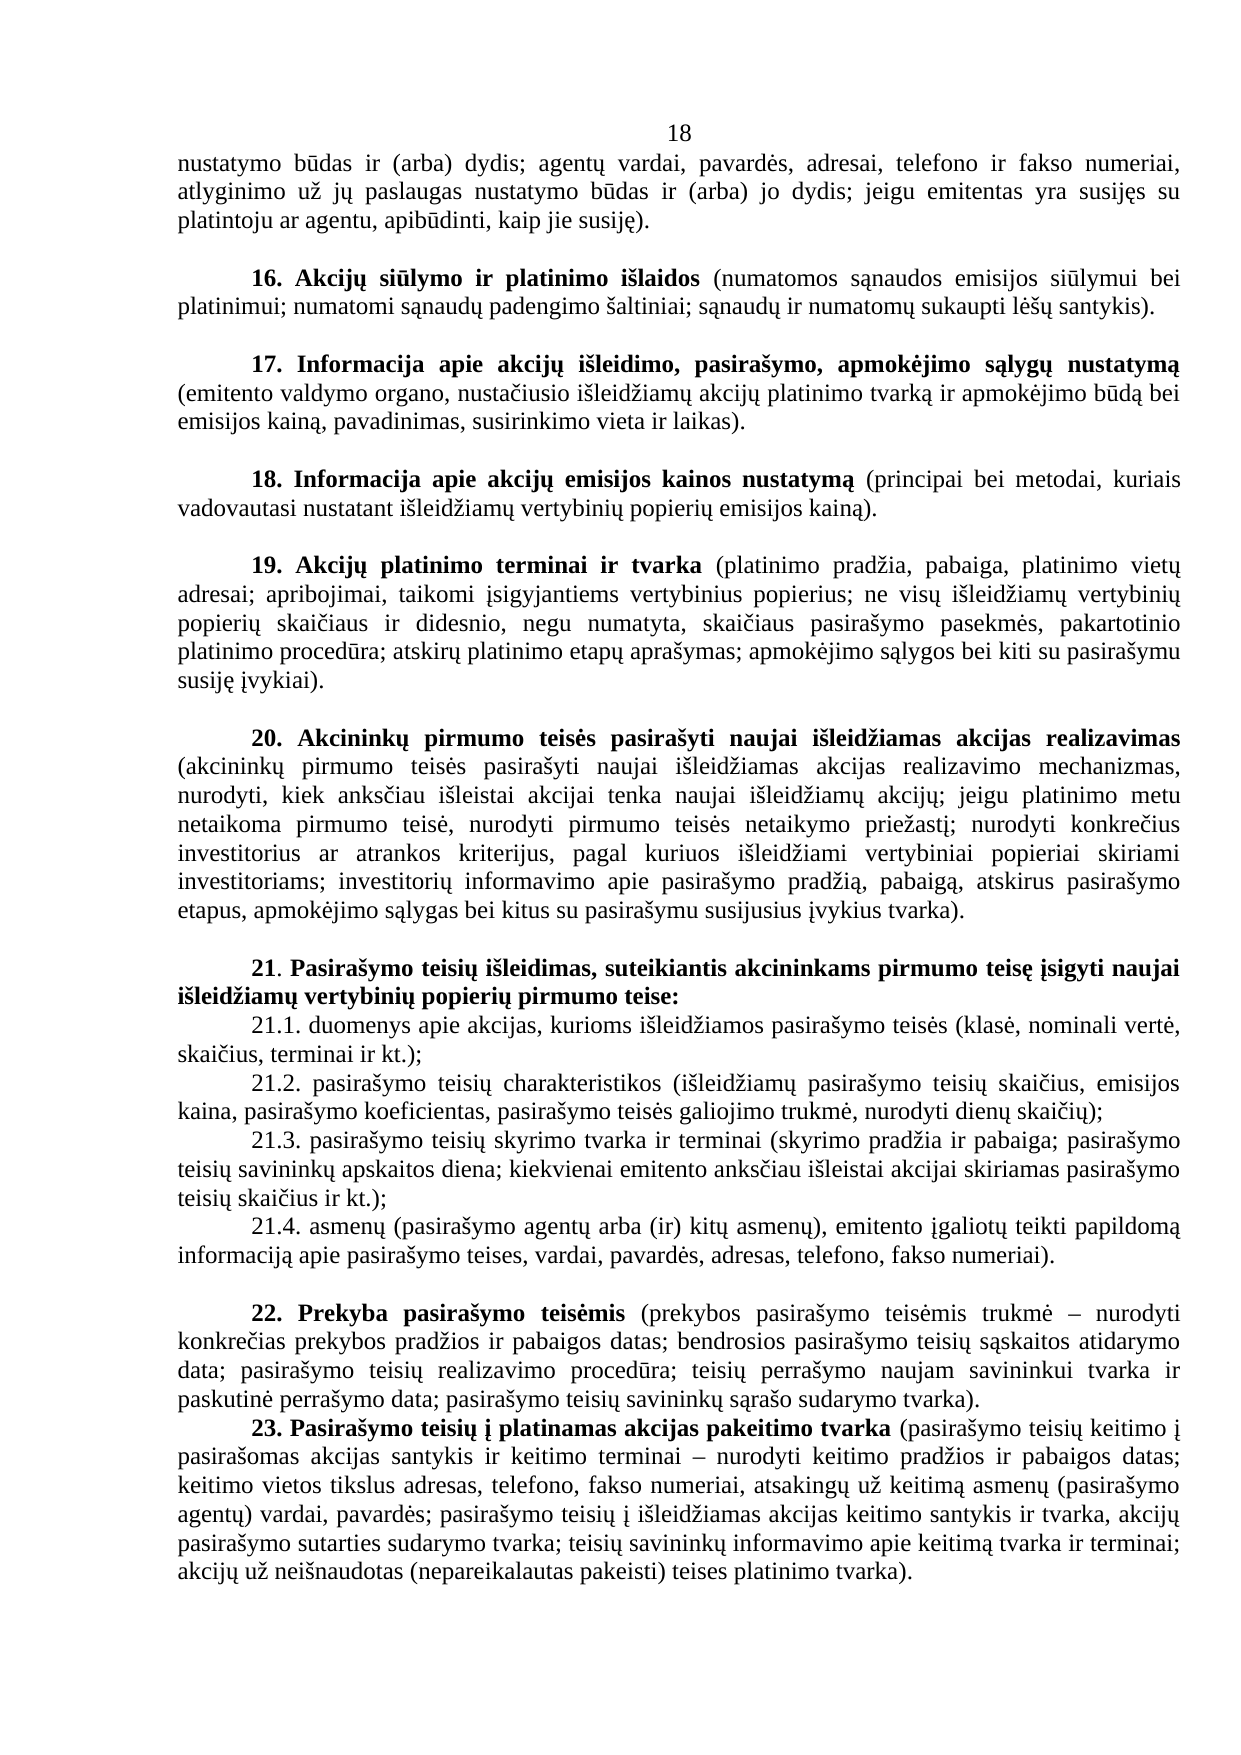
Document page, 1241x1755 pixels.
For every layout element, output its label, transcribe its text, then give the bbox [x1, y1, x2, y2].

text 17. Informacija apie akcijų išleidimo, pasirašymo, apmokėjimo sąlygų nustatymą (emitento valdymo organo, nustačiusio išleidžiamų akcijų platinimo tvarką ir apmokėjimo būdą bei emisijos kainą, pavadinimas, susirinkimo vieta ir laikas). [177, 349, 1181, 435]
text nustatymo būdas ir (arba) dydis; agentų vardai, pavardės, adresai, telefono ir fakso numeriai, atlyginimo už jų paslaugas nustatymo būdas ir (arba) jo dydis; jeigu emitentas yra susijęs su platintoju ar agentu, apibūdinti, kaip jie susiję). [177, 148, 1181, 234]
text 21.3. pasirašymo teisių skyrimo tvarka ir terminai (skyrimo pradžia ir pabaiga; pasirašymo teisių savininkų apskaitos diena; kiekvienai emitento anksčiau išleistai akcijai skiriamas pasirašymo teisių skaičius ir kt.); [177, 1125, 1181, 1211]
text 21.2. pasirašymo teisių charakteristikos (išleidžiamų pasirašymo teisių skaičius, emisijos kaina, pasirašymo koeficientas, pasirašymo teisės galiojimo trukmė, nurodyti dienų skaičių); [177, 1068, 1181, 1125]
text 19. Akcijų platinimo terminai ir tvarka (platinimo pradžia, pabaiga, platinimo vietų adresai; apribojimai, taikomi įsigyjantiems vertybinius popierius; ne visų išleidžiamų vertybinių popierių skaičiaus ir didesnio, negu numatyta, skaičiaus pasirašymo pasekmės, pakartotinio platinimo procedūra; atskirų platinimo etapų aprašymas; apmokėjimo sąlygos bei kiti su pasirašymu susiję įvykiai). [177, 550, 1181, 694]
text 21. Pasirašymo teisių išleidimas, suteikiantis akcininkams pirmumo teisę įsigyti naujai išleidžiamų vertybinių popierių pirmumo teise: [177, 953, 1181, 1010]
text 18. Informacija apie akcijų emisijos kainos nustatymą (principai bei metodai, kuriais vadovautasi nustatant išleidžiamų vertybinių popierių emisijos kainą). [177, 464, 1181, 521]
text 22. Prekyba pasirašymo teisėmis (prekybos pasirašymo teisėmis trukmė – nurodyti konkrečias prekybos pradžios ir pabaigos datas; bendrosios pasirašymo teisių sąskaitos atidarymo data; pasirašymo teisių realizavimo procedūra; teisių perrašymo naujam savininkui tvarka ir paskutinė perrašymo data; pasirašymo teisių savininkų sąrašo sudarymo tvarka). [177, 1298, 1181, 1413]
text 16. Akcijų siūlymo ir platinimo išlaidos (numatomos sąnaudos emisijos siūlymui bei platinimui; numatomi sąnaudų padengimo šaltiniai; sąnaudų ir numatomų sukaupti lėšų santykis). [177, 263, 1181, 320]
text 21.1. duomenys apie akcijas, kurioms išleidžiamos pasirašymo teisės (klasė, nominali vertė, skaičius, terminai ir kt.); [177, 1010, 1181, 1068]
text 23. Pasirašymo teisių į platinamas akcijas pakeitimo tvarka (pasirašymo teisių keitimo į pasirašomas akcijas santykis ir keitimo terminai – nurodyti keitimo pradžios ir pabaigos datas; keitimo vietos tikslus adresas, telefono, fakso numeriai, atsakingų už keitimą asmenų (pasirašymo agentų) vardai, pavardės; pasirašymo teisių į išleidžiamas akcijas keitimo santykis ir tvarka, akcijų pasirašymo sutarties sudarymo tvarka; teisių savininkų informavimo apie keitimą tvarka ir terminai; akcijų už neišnaudotas (nepareikalautas pakeisti) teises platinimo tvarka). [177, 1413, 1181, 1585]
text 20. Akcininkų pirmumo teisės pasirašyti naujai išleidžiamas akcijas realizavimas (akcininkų pirmumo teisės pasirašyti naujai išleidžiamas akcijas realizavimo mechanizmas, nurodyti, kiek anksčiau išleistai akcijai tenka naujai išleidžiamų akcijų; jeigu platinimo metu netaikoma pirmumo teisė, nurodyti pirmumo teisės netaikymo priežastį; nurodyti konkrečius investitorius ar atrankos kriterijus, pagal kuriuos išleidžiami vertybiniai popieriai skiriami investitoriams; investitorių informavimo apie pasirašymo pradžią, pabaigą, atskirus pasirašymo etapus, apmokėjimo sąlygas bei kitus su pasirašymu susijusius įvykius tvarka). [177, 723, 1181, 924]
text 21.4. asmenų (pasirašymo agentų arba (ir) kitų asmenų), emitento įgaliotų teikti papildomą informaciją apie pasirašymo teises, vardai, pavardės, adresas, telefono, fakso numeriai). [177, 1211, 1181, 1269]
